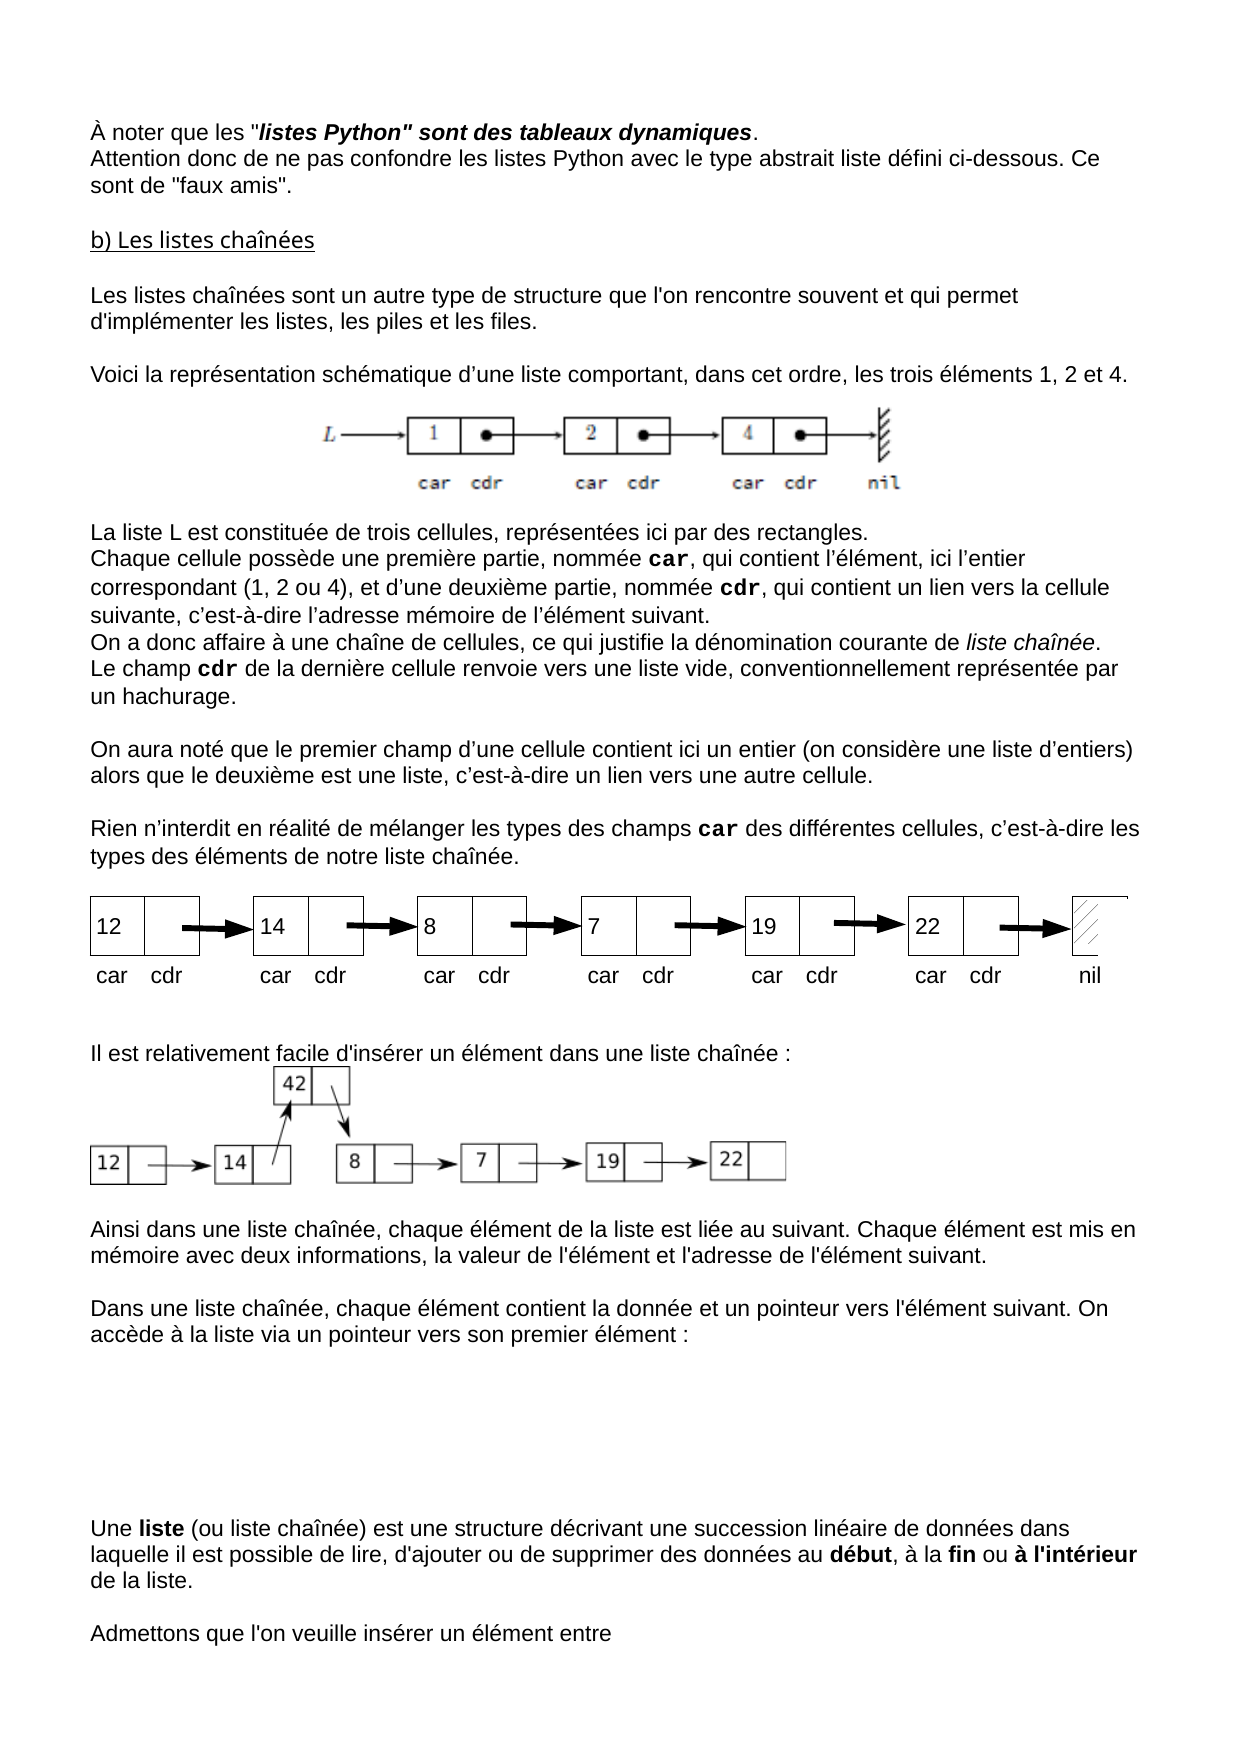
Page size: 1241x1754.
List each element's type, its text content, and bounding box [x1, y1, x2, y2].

text Ainsi dans une liste chaînée, chaque élément de la liste est liée au suivant. Chaque élément est mis en mémoire avec deux informations, la valeur de l'élément et l'adresse de l'élément suivant. [90, 1216, 1147, 1269]
picture [90, 1066, 787, 1185]
text La liste L est constituée de trois cellules, représentées ici par des rectangles. [90, 519, 1147, 545]
table_cell car [254, 956, 308, 1014]
table_cell cdr [636, 956, 691, 1014]
table_header [1090, 936, 1098, 944]
table_cell [363, 955, 418, 1014]
table_cell nil [1073, 956, 1127, 1014]
table_header [1075, 921, 1098, 944]
table_header [527, 927, 581, 955]
table_header [1074, 900, 1098, 927]
text Il est relativement facile d'insérer un élément dans une liste chaînée : [90, 1040, 1147, 1067]
table_header [200, 931, 253, 955]
text Rien n’interdit en réalité de mélanger les types des champs car des différentes cellules, c’est-à-dire les types des éléments de notre liste chaînée. [90, 815, 1147, 869]
table_cell car [90, 956, 145, 1014]
table_cell car [418, 956, 472, 1014]
picture [315, 387, 922, 514]
table_header [1073, 945, 1098, 955]
table_header 8 [418, 897, 472, 955]
table_cell [199, 955, 254, 1014]
text Le champ cdr de la dernière cellule renvoie vers une liste vide, conventionnellement représentée par un hachurage. [90, 655, 1147, 709]
text Dans une liste chaînée, chaque élément contient la donnée et un pointeur vers l'élément suivant. On accède à la liste via un pointeur vers son premier élément : [90, 1295, 1147, 1348]
table_cell [691, 955, 745, 1014]
table_header 22 [909, 897, 963, 955]
table_header [473, 897, 526, 955]
table_header [1074, 900, 1086, 912]
table_header [800, 897, 854, 955]
text Attention donc de ne pas confondre les listes Python avec le type abstrait liste défini ci-dessous. Ce sont de "faux amis". [90, 145, 1147, 198]
text Une liste (ou liste chaînée) est une structure décrivant une succession linéaire de données dans laquelle il est possible de lire, d'ajouter ou de supprimer des données au début, à la fin ou à l'intérieur de la liste. [90, 1514, 1147, 1594]
table_cell car [581, 956, 636, 1014]
text À noter que les "listes Python" sont des tableaux dynamiques. [90, 119, 1147, 145]
table_cell [854, 955, 909, 1014]
table_cell cdr [145, 956, 199, 1014]
table_header [637, 897, 690, 955]
table_header [964, 897, 1018, 955]
table_header [691, 928, 745, 955]
table_header 12 [91, 897, 144, 955]
text b) Les listes chaînées [90, 224, 1147, 256]
table_header [1128, 896, 1188, 955]
table_header [1019, 896, 1072, 928]
table_cell car [745, 956, 800, 1014]
table_cell [1018, 955, 1073, 1014]
table_header [364, 928, 417, 955]
text Les listes chaînées sont un autre type de structure que l'on rencontre souvent et qui permet d'implémenter les listes, les piles et les files. [90, 282, 1147, 334]
table_cell [1128, 955, 1188, 1014]
text Voici la représentation schématique d’une liste comportant, dans cet ordre, les trois éléments 1, 2 et 4. [90, 361, 1147, 387]
text Chaque cellule possède une première partie, nommée car, qui contient l’élément, ici l’entier correspondant (1, 2 ou 4), et d’une deuxième partie, nommée cdr, qui contient un lien vers la cellule suivante, c’est-à-dire l’adresse mémoire de l’élément suivant. [90, 545, 1147, 628]
text On a donc affaire à une chaîne de cellules, ce qui justifie la dénomination courante de liste chaînée. [90, 628, 1147, 655]
table_cell car [909, 956, 964, 1014]
table_header [691, 896, 745, 925]
text Admettons que l'on veuille insérer un élément entre [90, 1620, 1147, 1646]
table_cell [527, 955, 581, 1014]
table_header [1019, 930, 1072, 955]
table_header 14 [254, 897, 308, 955]
table_header [1074, 906, 1098, 942]
table_header [145, 897, 199, 955]
table_cell cdr [800, 956, 854, 1014]
table_cell cdr [309, 956, 363, 1014]
table_header 19 [746, 897, 799, 955]
table_header [364, 896, 417, 926]
table_header 7 [582, 897, 636, 955]
table_header [527, 896, 581, 925]
table_cell cdr [964, 956, 1018, 1014]
table_header [855, 896, 908, 955]
table_header [200, 896, 253, 928]
text On aura noté que le premier champ d’une cellule contient ici un entier (on considère une liste d’entiers) alors que le deuxième est une liste, c’est-à-dire un lien vers une autre cellule. [90, 736, 1147, 788]
table_header [309, 897, 363, 955]
table_cell cdr [472, 956, 527, 1014]
